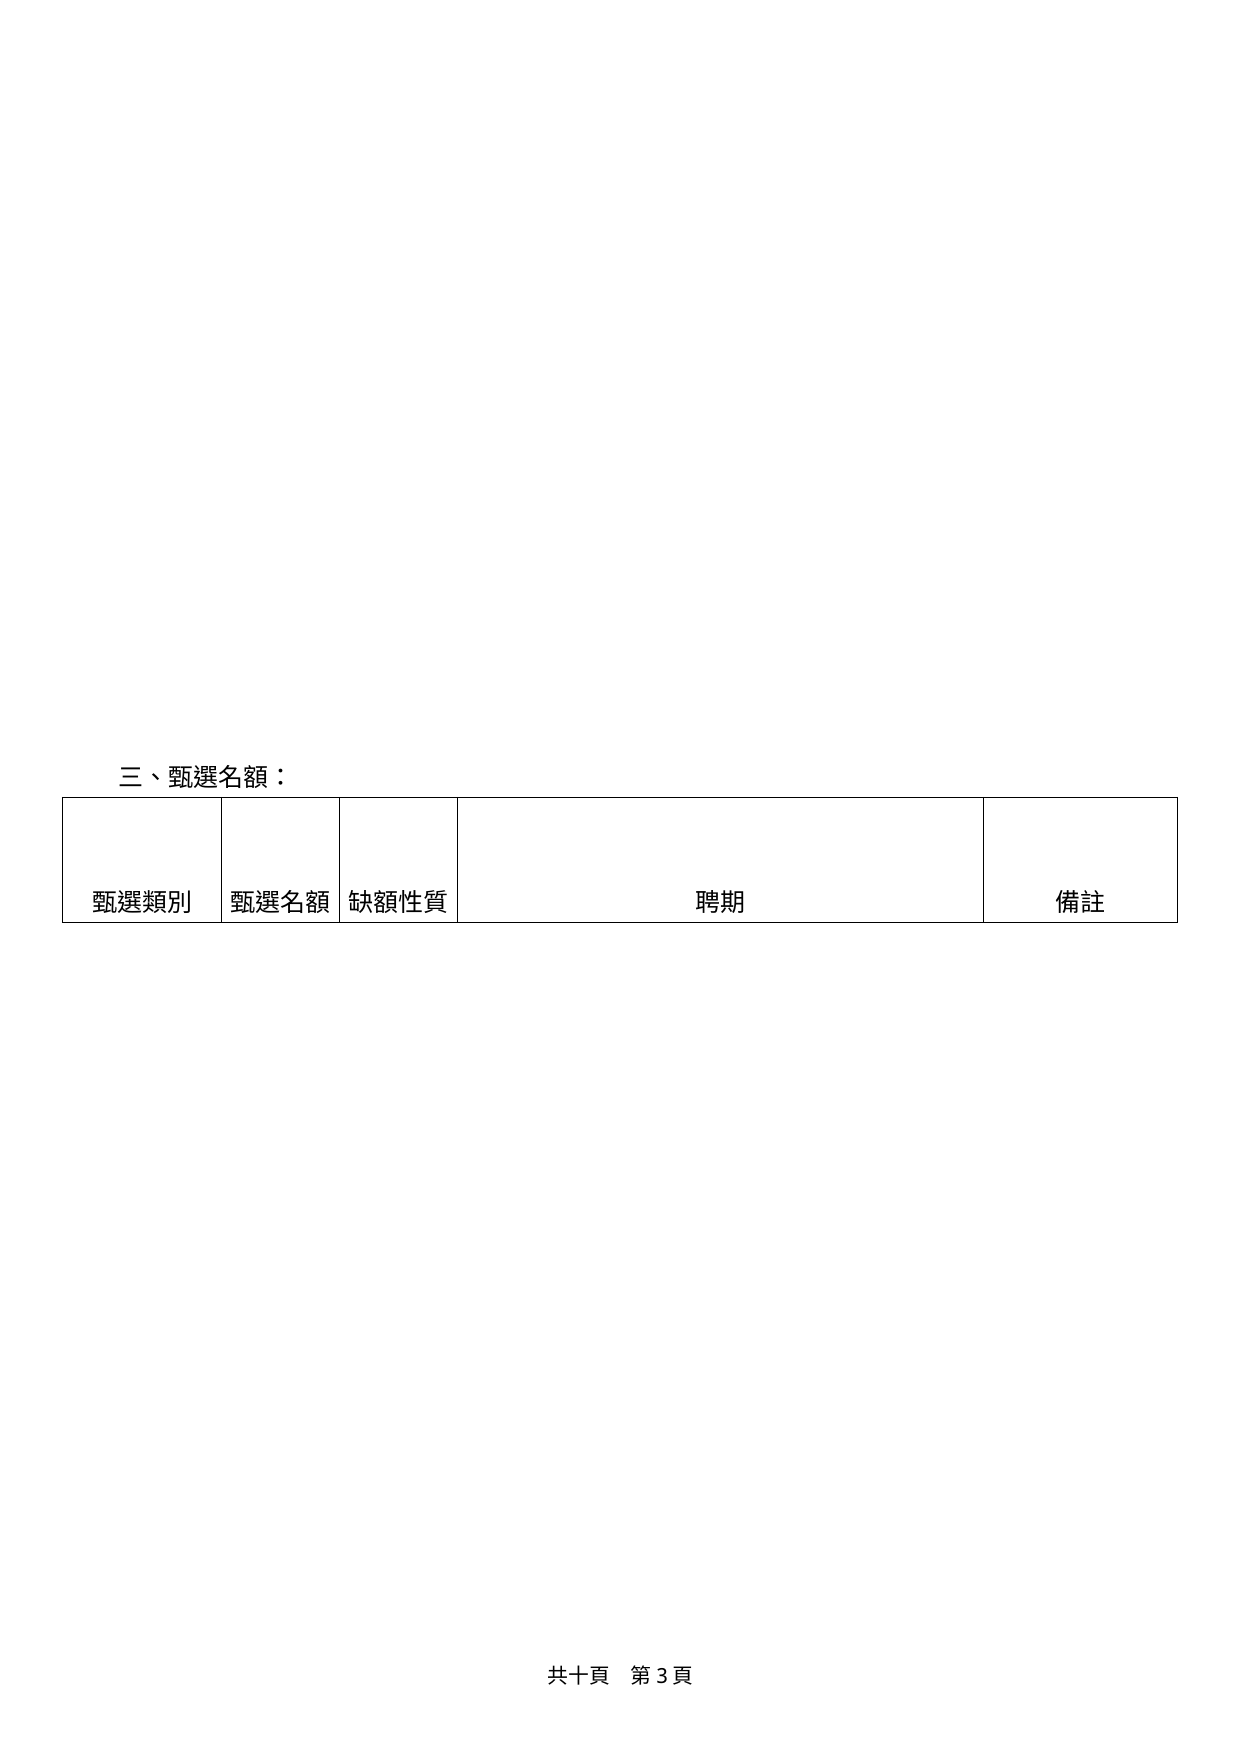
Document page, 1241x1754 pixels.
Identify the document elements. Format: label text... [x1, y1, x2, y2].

text 三、甄選名額： [118, 734, 1122, 797]
table_header 甄選名額 [222, 798, 339, 922]
table_header 甄選類別 [63, 798, 221, 922]
table_header 聘期 [458, 798, 983, 922]
table_header 缺額性質 [340, 798, 457, 922]
table_header 備註 [984, 798, 1177, 922]
